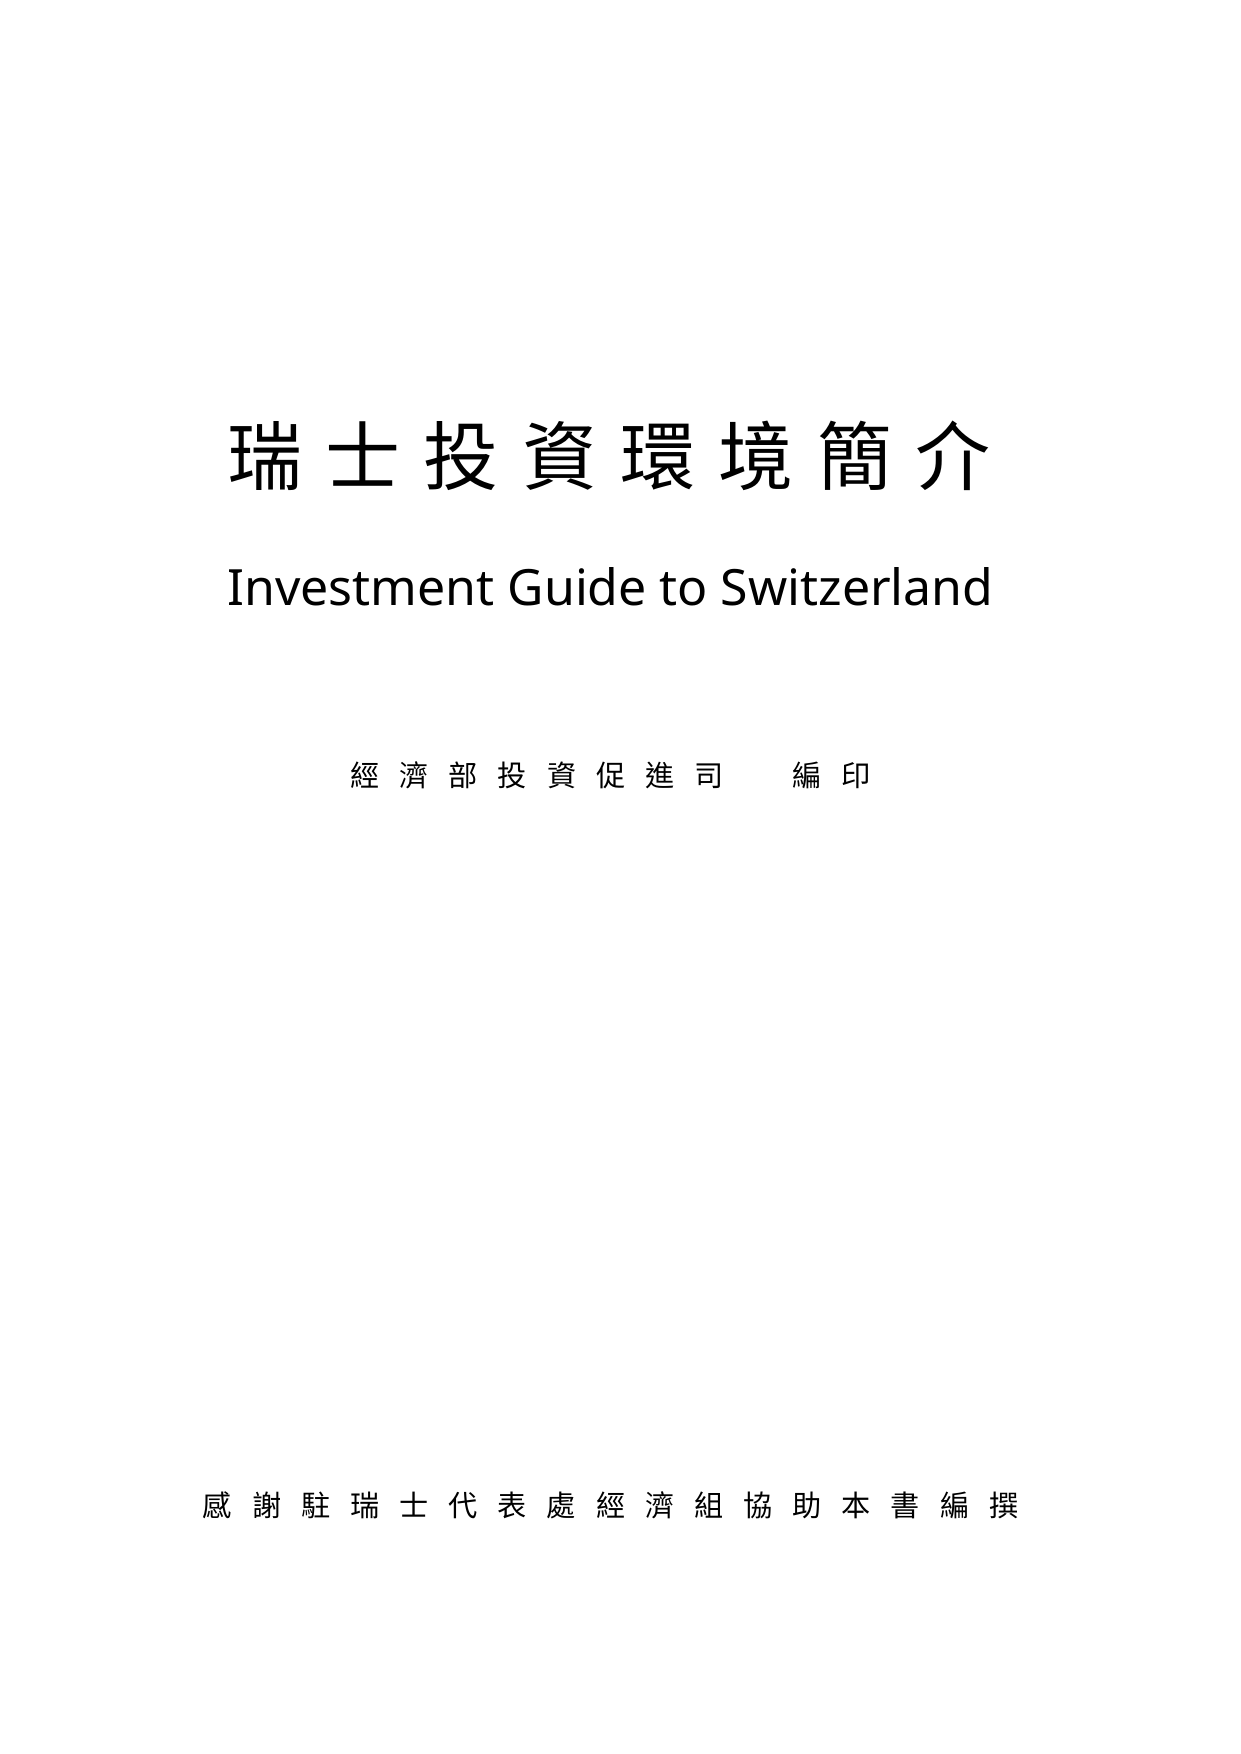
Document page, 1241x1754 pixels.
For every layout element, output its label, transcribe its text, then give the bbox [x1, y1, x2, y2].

table_cell 瑞士投資環境簡介 Investment Guide to Switzerland [175, 372, 1066, 639]
table_cell 感謝駐瑞士代表處經濟組協助本書編撰 [175, 1477, 1066, 1530]
table_cell 經濟部投資促進司 編印 [175, 640, 1066, 1477]
table_header [175, 237, 1066, 372]
